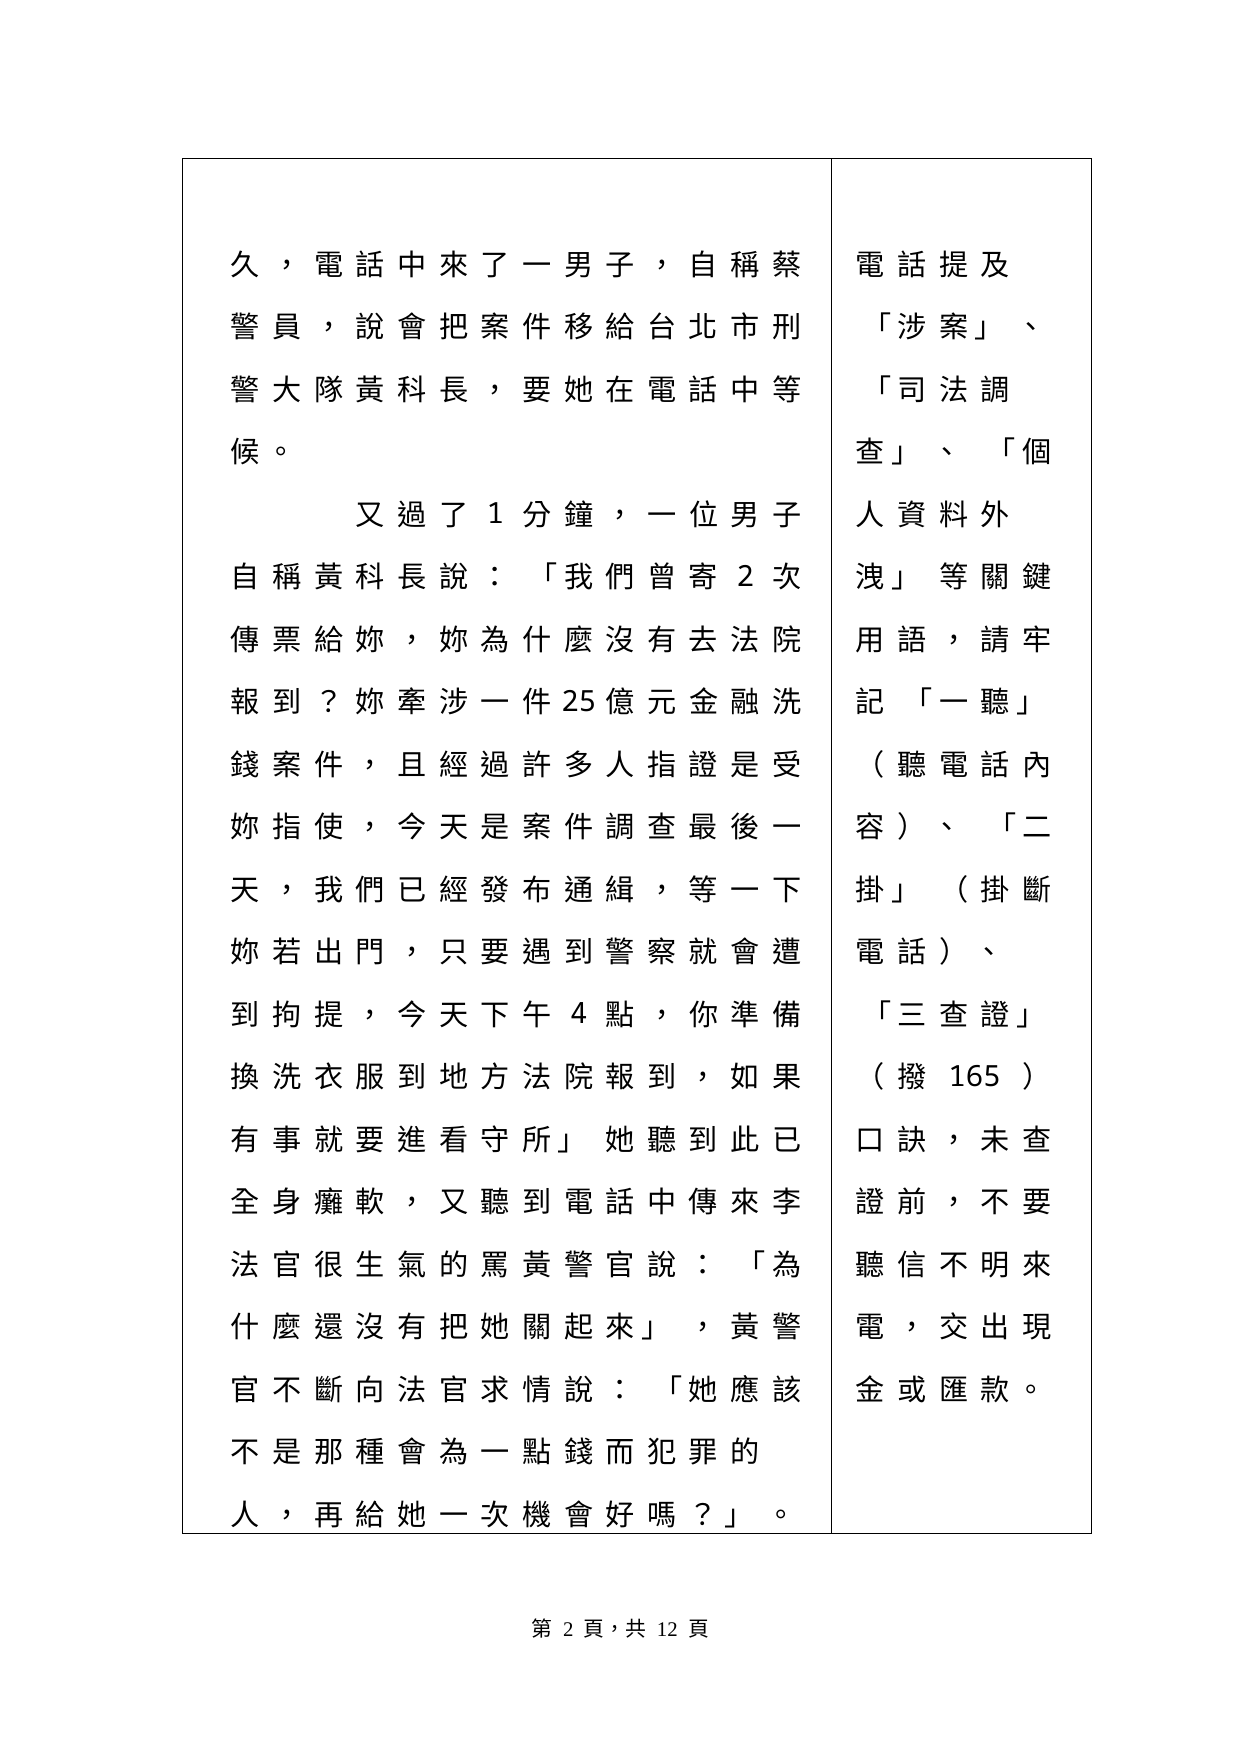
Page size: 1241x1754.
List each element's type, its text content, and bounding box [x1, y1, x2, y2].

table_cell 久，電話中來了一男子，自稱蔡警員，說會把案件移給台北市刑警大隊黃科長，要她在電話中等候。 又過了1分鐘，一位男子自稱黃科長說：「我們曾寄2次傳票給妳，妳為什麼沒有去法院報到？妳牽涉一件25億元金融洗錢案件，且經過許多人指證是受妳指使，今天是案件調查最後一天，我們已經發布通緝，等一下妳若出門，只要遇到警察就會遭到拘提，今天下午4點，你準備換洗衣服到地方法院報到，如果有事就要進看守所」她聽到此已全身癱軟，又聽到電話中傳來李法官很生氣的罵黃警官說：「為什麼還沒有把她關起來」，黃警官不斷向法官求情說：「她應該不是那種會為一點錢而犯罪的人，再給她一次機會好嗎？」。 [183, 159, 831, 1533]
table_cell 電話提及「涉案」、「司法調查」、「個人資料外洩」等關鍵用語，請牢記「一聽」（聽電話內容）、「二掛」（掛斷電話）、「三查證」（撥165）口訣，未查證前，不要聽信不明來電，交出現金或匯款。 [832, 159, 1091, 1533]
